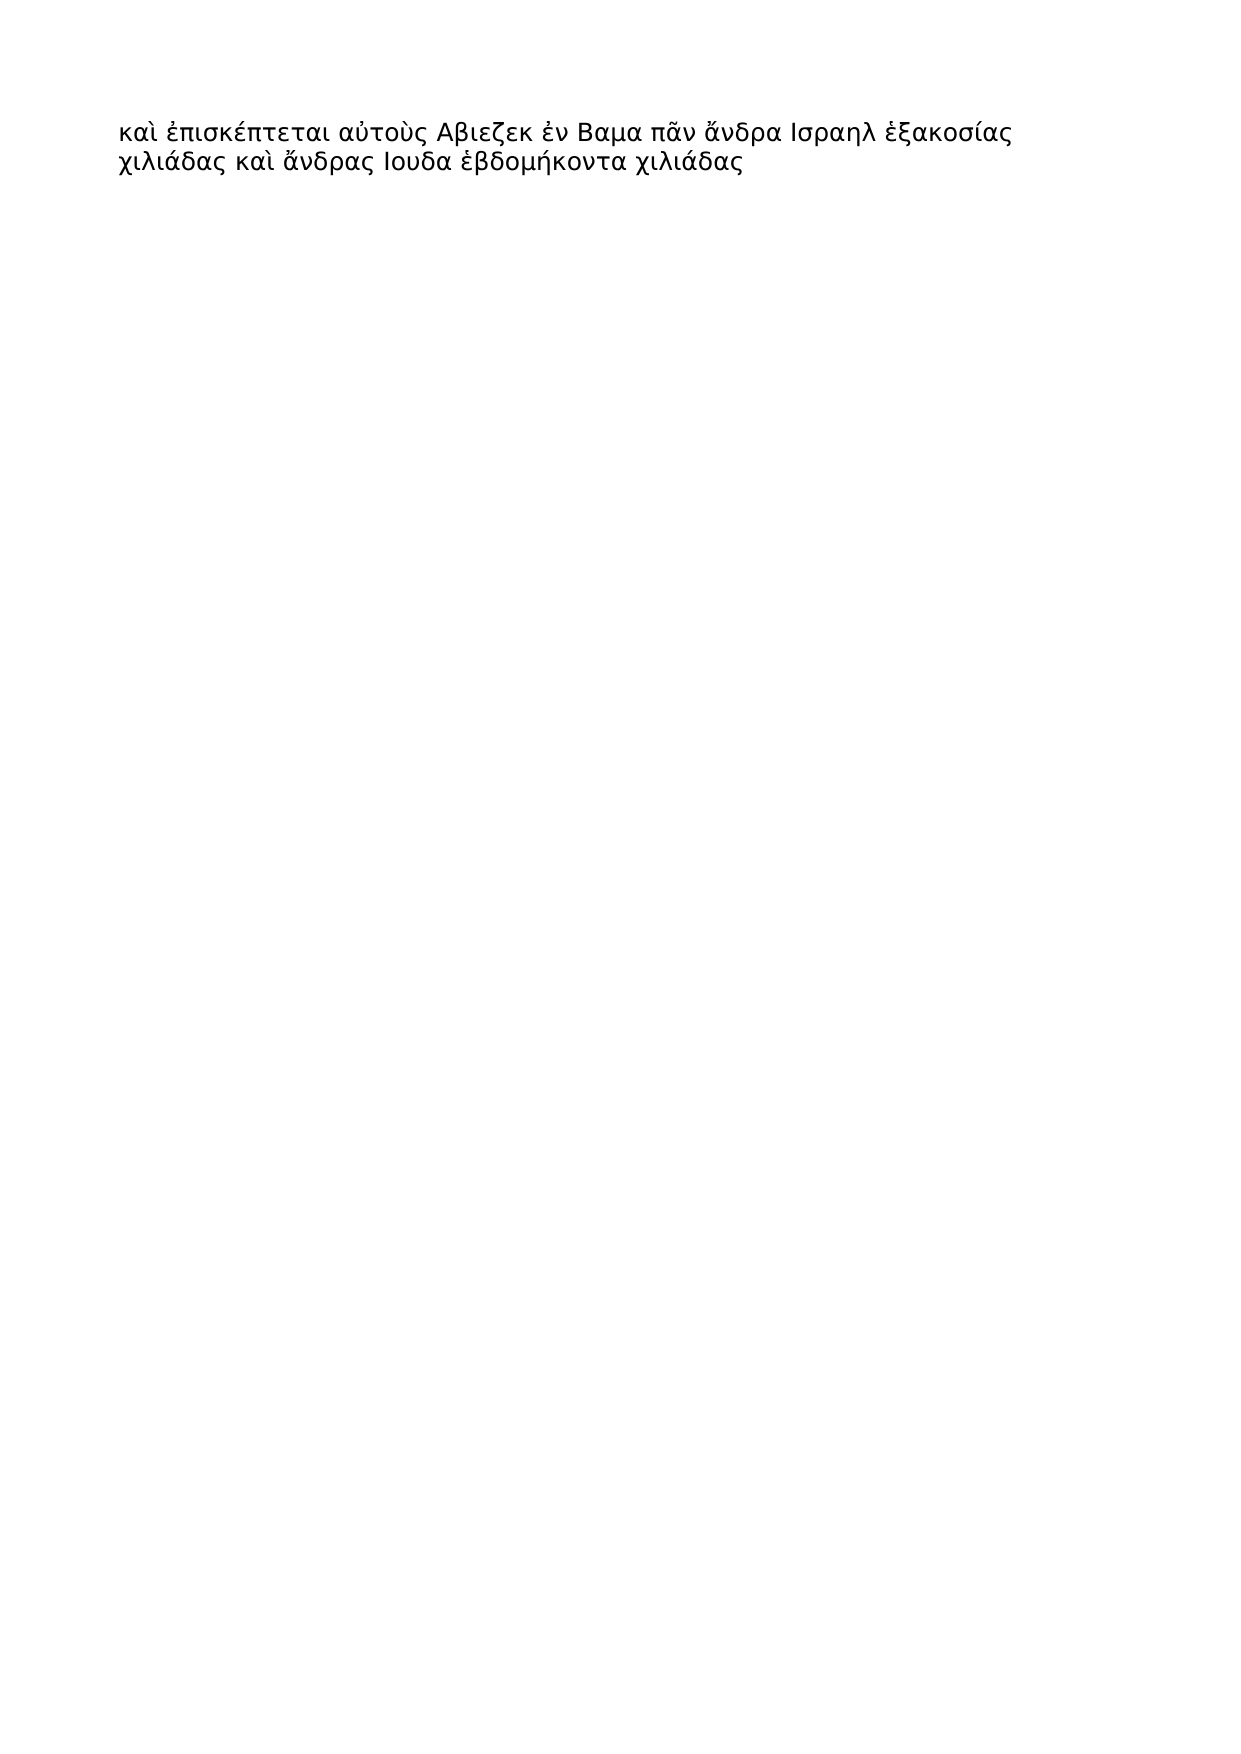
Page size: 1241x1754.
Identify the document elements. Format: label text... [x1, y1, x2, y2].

text καὶ ἐπισκέπτεται αὐτοὺς Αβιεζεκ ἐν Βαμα πᾶν ἄνδρα Ισραηλ ἑξακοσίας χιλιάδας καὶ ἄνδρας Ιουδα ἑβδομήκοντα χιλιάδας [118, 118, 1122, 176]
